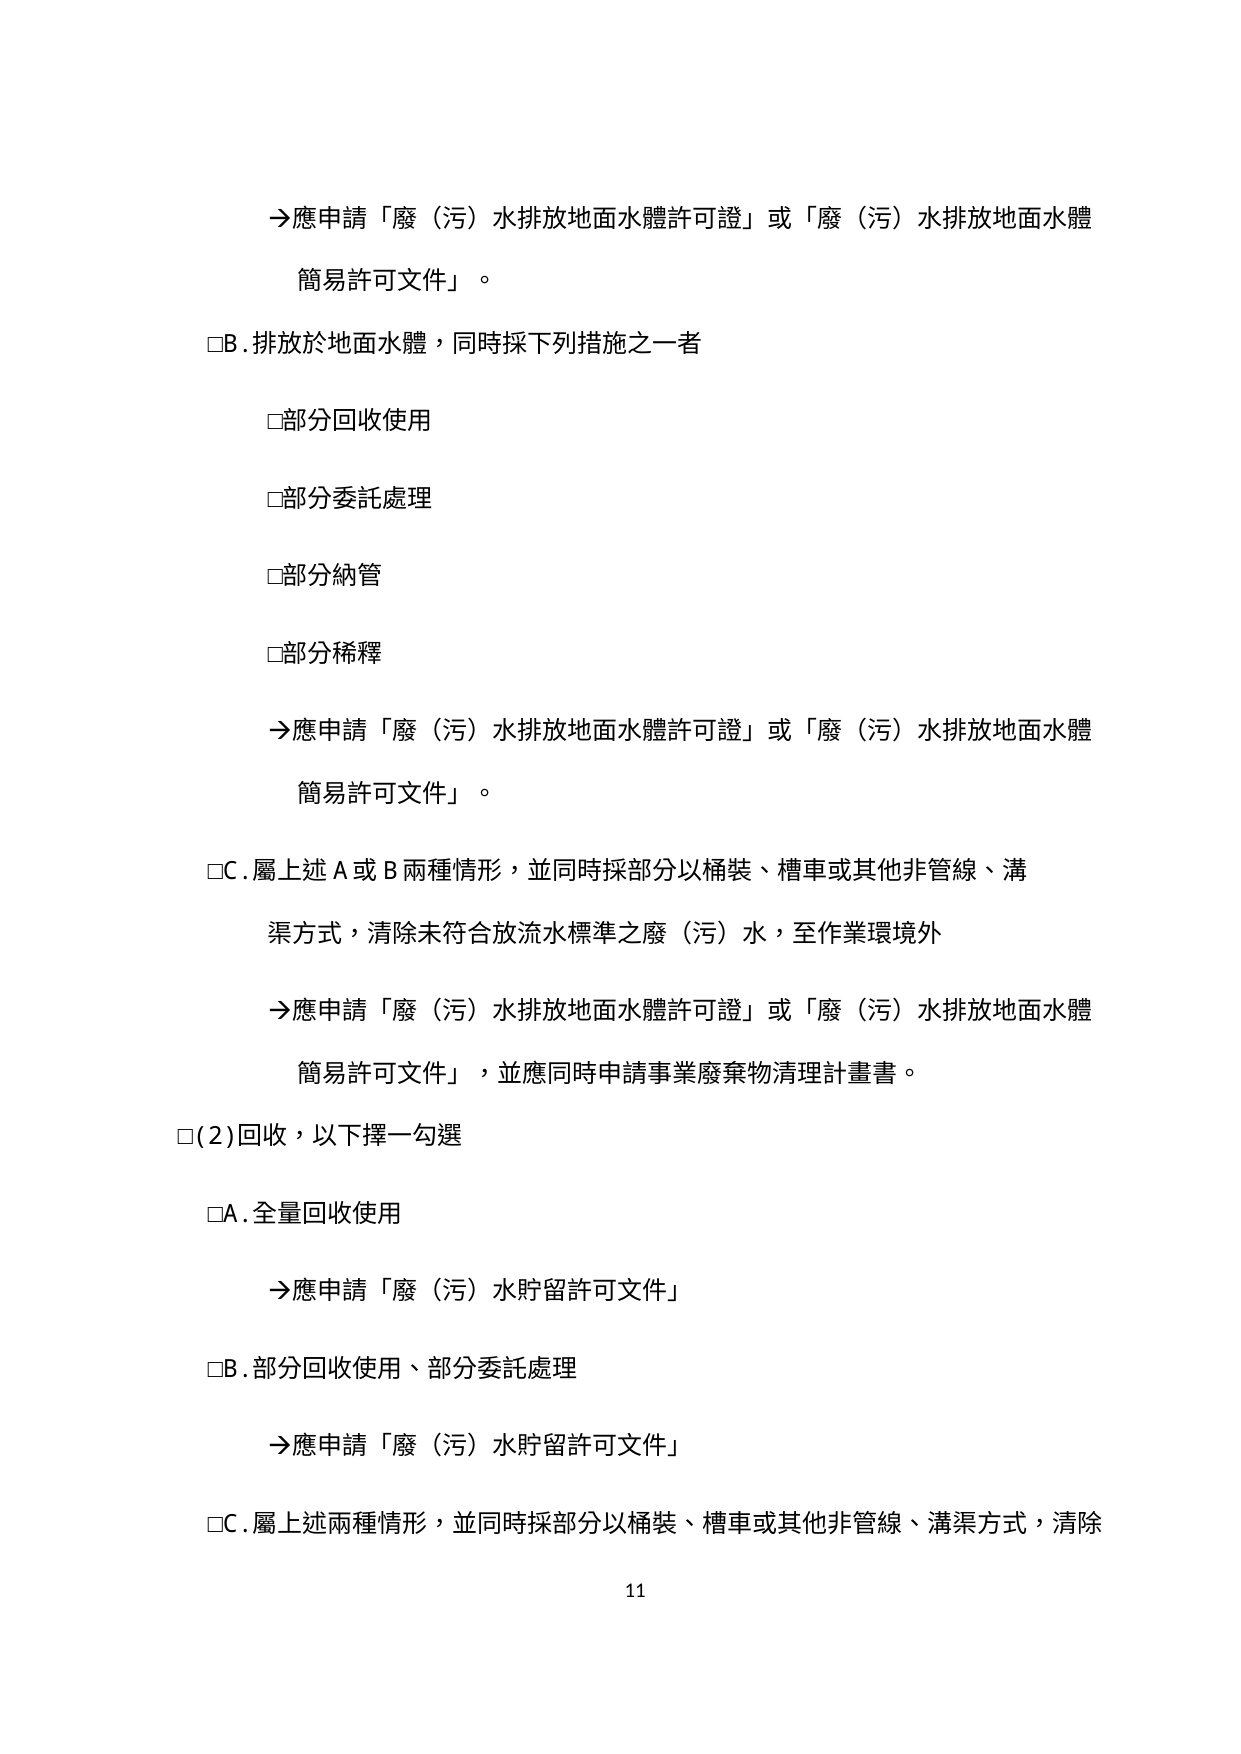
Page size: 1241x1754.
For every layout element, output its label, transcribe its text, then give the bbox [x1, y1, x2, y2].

text □部分納管 [148, 532, 1122, 595]
text □部分委託處理 [148, 455, 1122, 517]
text 應申請「廢（污）水貯留許可文件」 [148, 1402, 1122, 1465]
text 應申請「廢（污）水排放地面水體許可證」或「廢（污）水排放地面水體 簡易許可文件」。 □B.排放於地面水體，同時採下列措施之一者 [148, 175, 1122, 362]
text □部分回收使用 [148, 377, 1122, 440]
text □A.全量回收使用 [148, 1170, 1122, 1232]
text □部分稀釋 [148, 610, 1122, 672]
text 應申請「廢（污）水貯留許可文件」 [148, 1247, 1122, 1310]
text 應申請「廢（污）水排放地面水體許可證」或「廢（污）水排放地面水體 簡易許可文件」。 [148, 687, 1122, 812]
text □C.屬上述兩種情形，並同時採部分以桶裝、槽車或其他非管線、溝渠方式，清除 [148, 1480, 1122, 1542]
text 應申請「廢（污）水排放地面水體許可證」或「廢（污）水排放地面水體 簡易許可文件」，並應同時申請事業廢棄物清理計畫書。 □(2)回收，以下擇一勾選 [148, 967, 1122, 1155]
text □C.屬上述A或B兩種情形，並同時採部分以桶裝、槽車或其他非管線、溝 渠方式，清除未符合放流水標準之廢（污）水，至作業環境外 [148, 827, 1122, 952]
text □B.部分回收使用、部分委託處理 [148, 1325, 1122, 1387]
